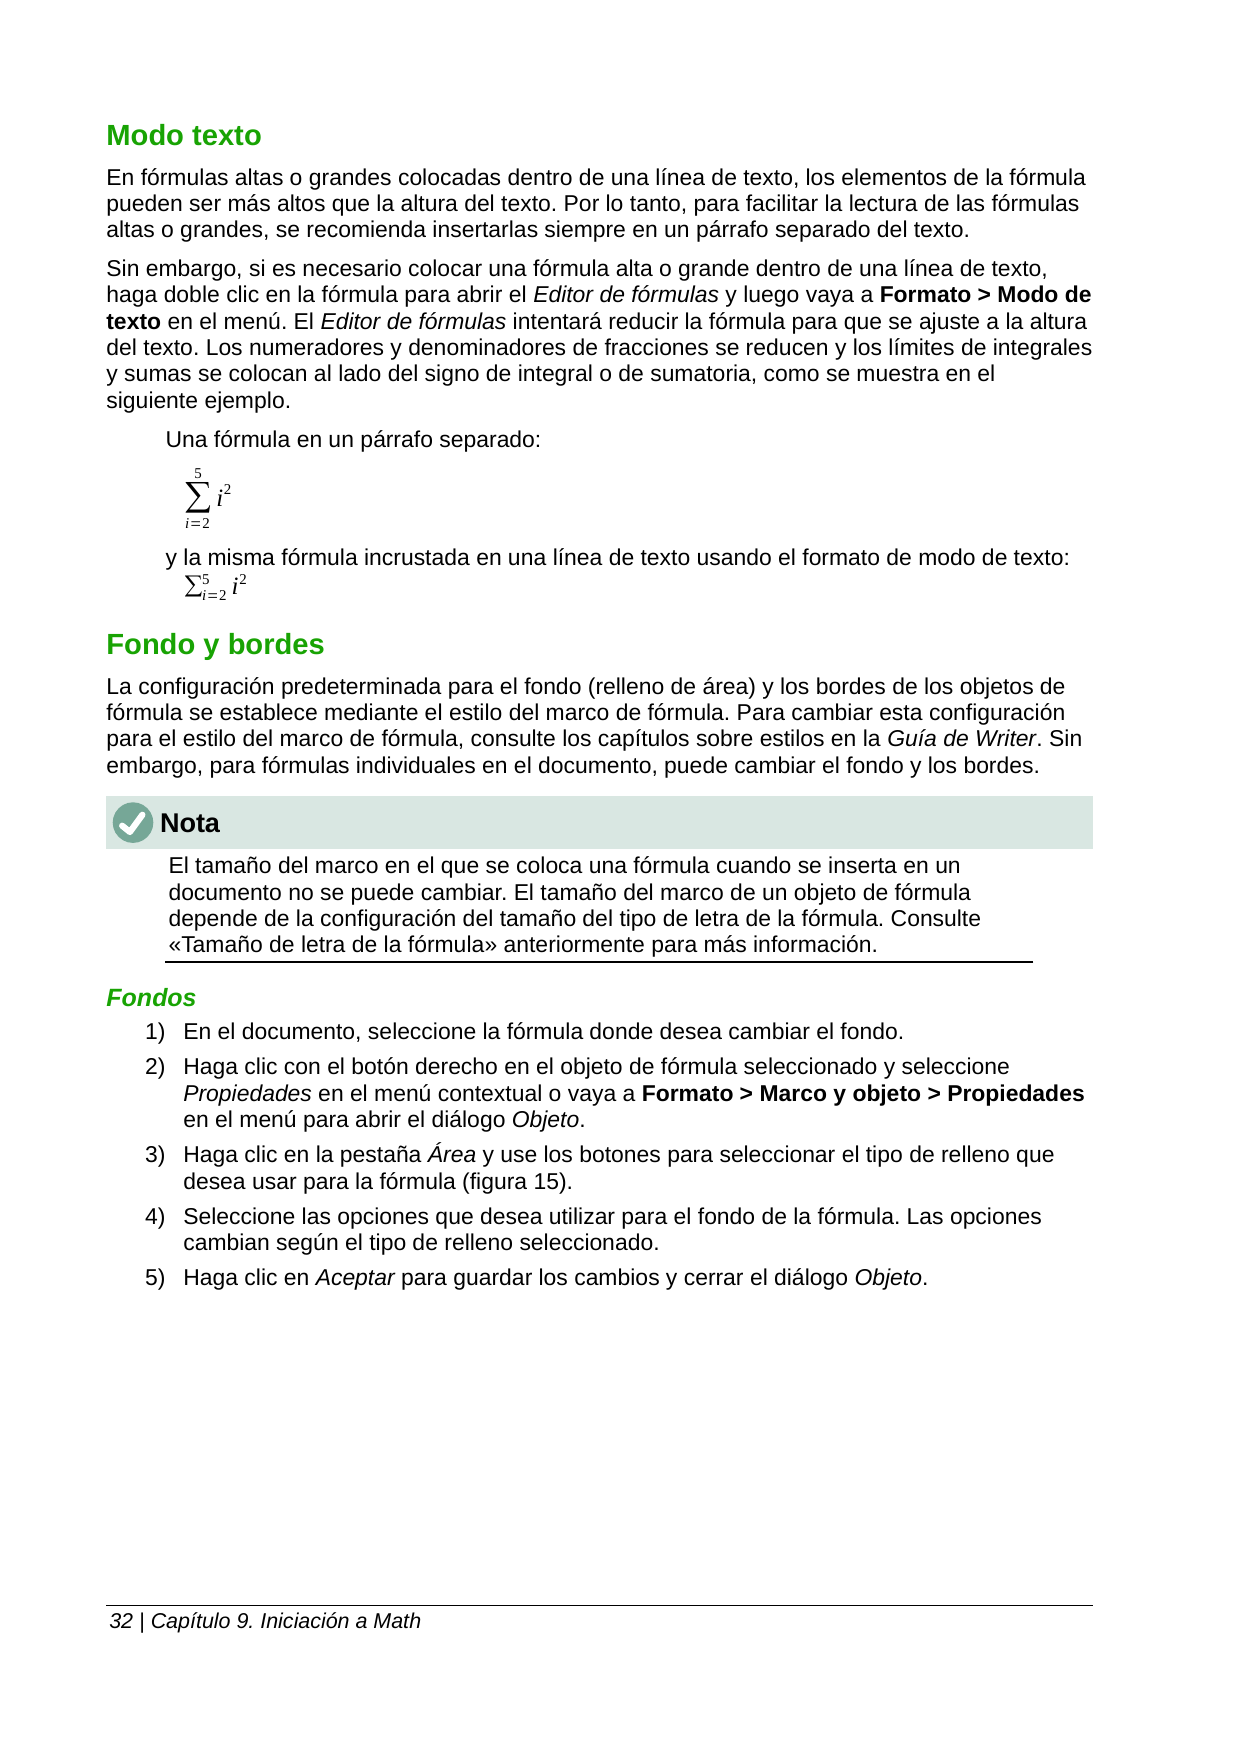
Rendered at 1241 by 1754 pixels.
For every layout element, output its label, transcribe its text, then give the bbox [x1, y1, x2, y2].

text En fórmulas altas o grandes colocadas dentro de una línea de texto, los elementos de la fórmula pueden ser más altos que la altura del texto. Por lo tanto, para facilitar la lectura de las fórmulas altas o grandes, se recomienda insertarlas siempre en un párrafo separado del texto. [106, 163, 1093, 242]
text Sin embargo, si es necesario colocar una fórmula alta o grande dentro de una línea de texto, haga doble clic en la fórmula para abrir el Editor de fórmulas y luego vaya a Formato > Modo de texto en el menú. El Editor de fórmulas intentará reducir la fórmula para que se ajuste a la altura del texto. Los numeradores y denominadores de fracciones se reducen y los límites de integrales y sumas se colocan al lado del signo de integral o de sumatoria, como se muestra en el siguiente ejemplo. [106, 255, 1093, 413]
list Seleccione las opciones que desea utilizar para el fondo de la fórmula. Las opciones cambian según el tipo de relleno seleccionado. [165, 1203, 1093, 1256]
subtitle Fondos [106, 983, 1093, 1012]
text La configuración predeterminada para el fondo (relleno de área) y los bordes de los objetos de fórmula se establece mediante el estilo del marco de fórmula. Para cambiar esta configuración para el estilo del marco de fórmula, consulte los capítulos sobre estilos en la Guía de Writer. Sin embargo, para fórmulas individuales en el documento, puede cambiar el fondo y los bordes. [106, 673, 1093, 778]
list En el documento, seleccione la fórmula donde desea cambiar el fondo. [165, 1018, 1093, 1044]
text El tamaño del marco en el que se coloca una fórmula cuando se inserta en un documento no se puede cambiar. El tamaño del marco de un objeto de fórmula depende de la configuración del tamaño del tipo de letra de la fórmula. Consulte «Tamaño de letra de la fórmula» anteriormente para más información. [165, 849, 1033, 961]
subtitle Modo texto [106, 118, 1093, 152]
list Haga clic en Aceptar para guardar los cambios y cerrar el diálogo Objeto. [165, 1264, 1093, 1291]
list Haga clic con el botón derecho en el objeto de fórmula seleccionado y seleccione Propiedades en el menú contextual o vaya a Formato > Marco y objeto > Propiedades en el menú para abrir el diálogo Objeto. [165, 1053, 1093, 1132]
list Haga clic en la pestaña Área y use los botones para seleccionar el tipo de relleno que desea usar para la fórmula (figura 15). [165, 1141, 1093, 1194]
subtitle Nota [106, 796, 1093, 849]
subtitle Fondo y bordes [106, 627, 1093, 661]
text Una fórmula en un párrafo separado: [165, 426, 1093, 452]
text y la misma fórmula incrustada en una línea de texto usando el formato de modo de texto: [165, 544, 1093, 604]
